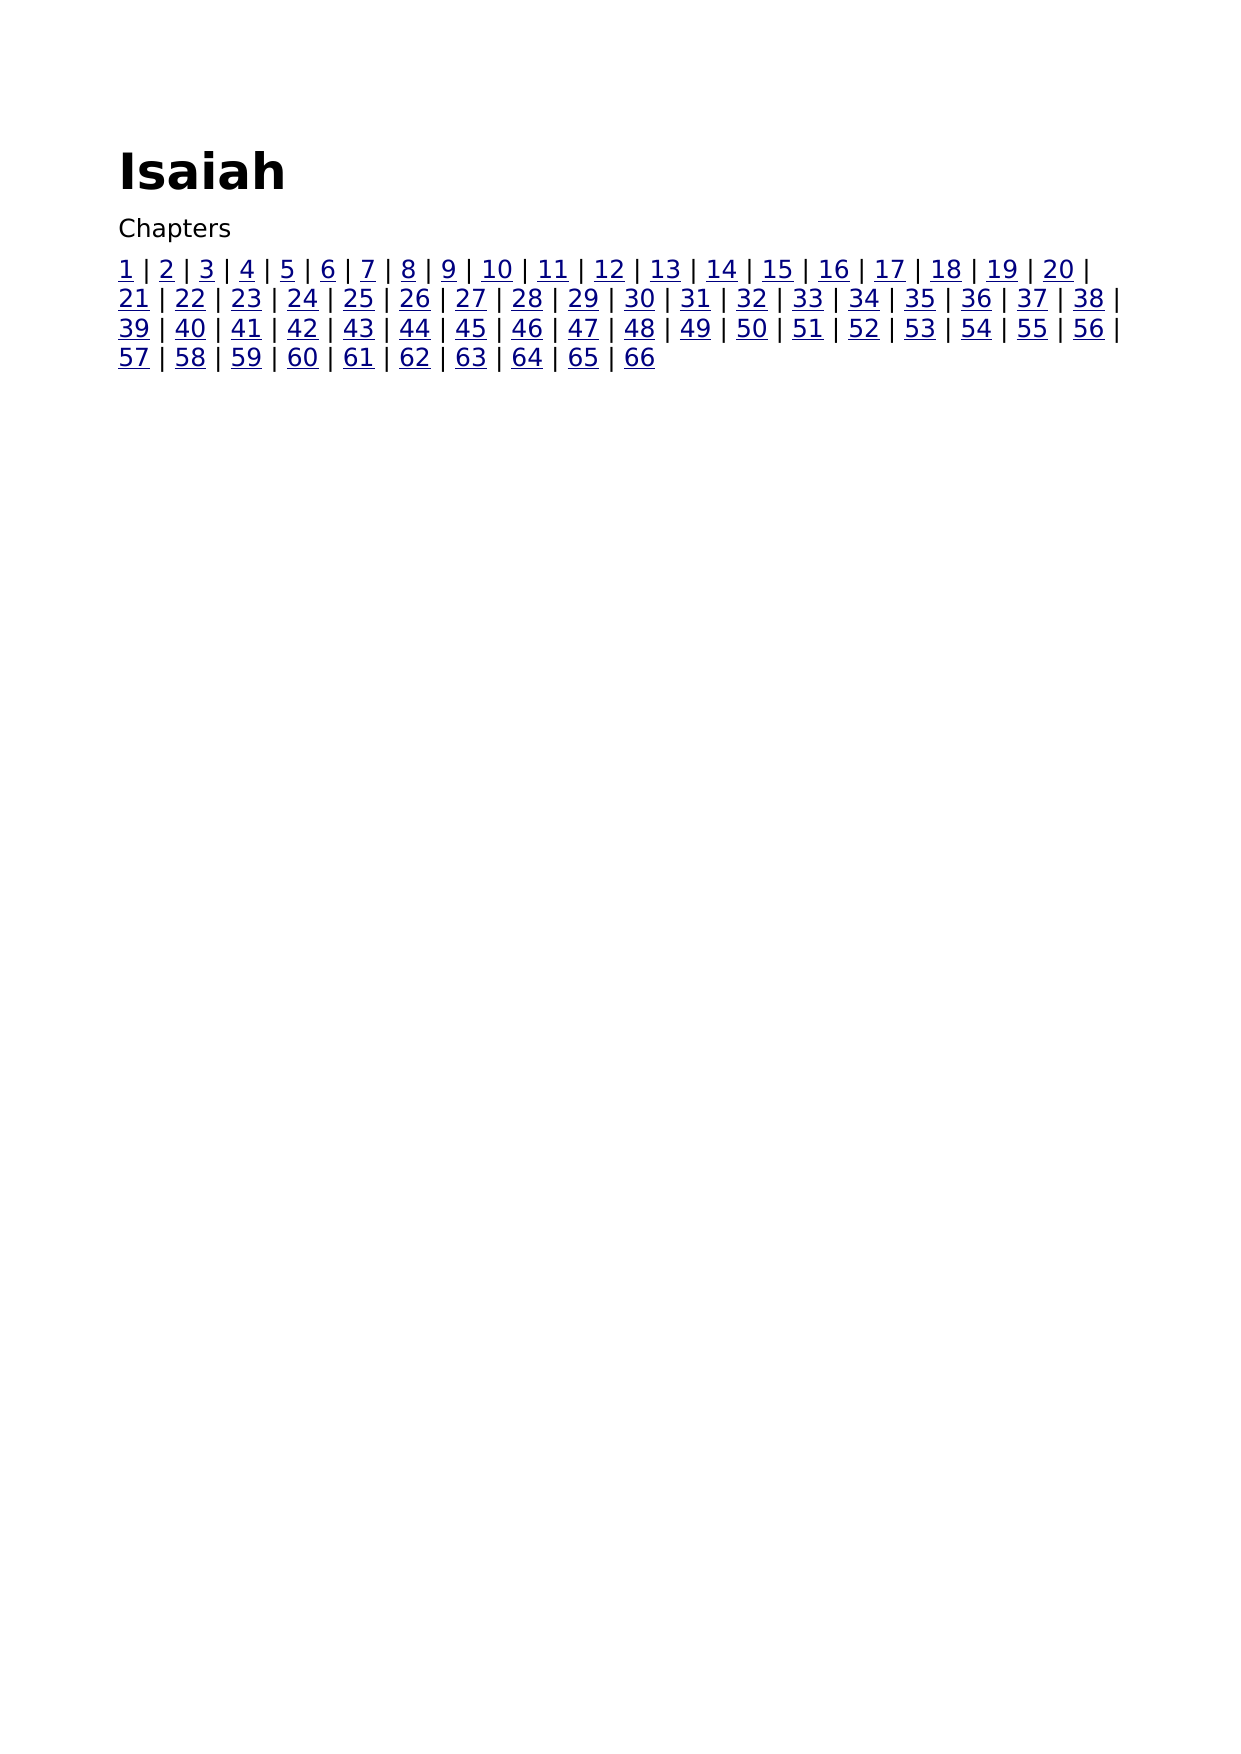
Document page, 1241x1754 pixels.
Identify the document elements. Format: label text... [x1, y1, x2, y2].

text 1 | 2 | 3 | 4 | 5 | 6 | 7 | 8 | 9 | 10 | 11 | 12 | 13 | 14 | 15 | 16 | 17 | 18 | 19 | 20 | 21 | 22 | 23 | 24 | 25 | 26 | 27 | 28 | 29 | 30 | 31 | 32 | 33 | 34 | 35 | 36 | 37 | 38 | 39 | 40 | 41 | 42 | 43 | 44 | 45 | 46 | 47 | 48 | 49 | 50 | 51 | 52 | 53 | 54 | 55 | 56 | 57 | 58 | 59 | 60 | 61 | 62 | 63 | 64 | 65 | 66 [118, 256, 1122, 372]
subtitle Isaiah [118, 143, 1122, 201]
text Chapters [118, 214, 1122, 243]
